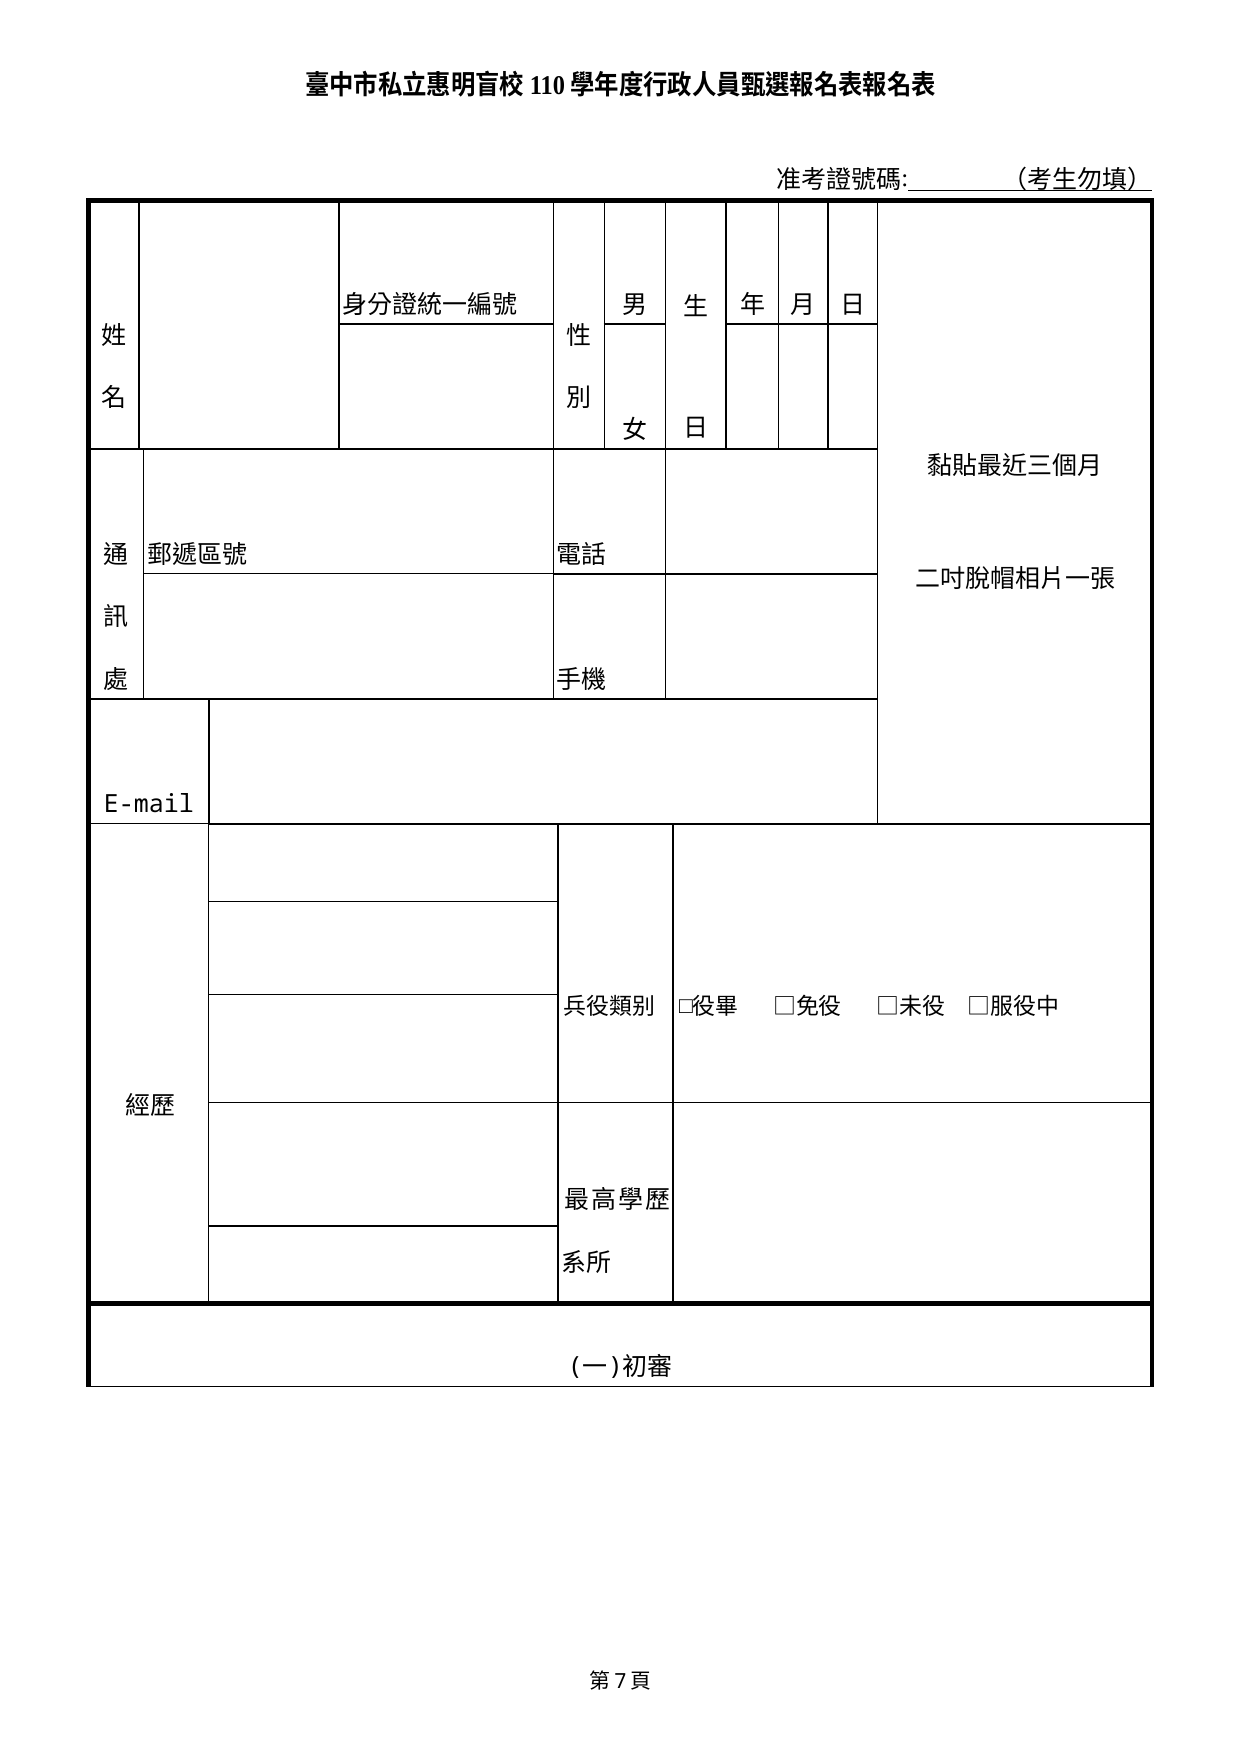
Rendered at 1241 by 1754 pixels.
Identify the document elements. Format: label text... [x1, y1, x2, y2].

table_cell [779, 325, 827, 448]
table_cell □役畢 □免役 □未役 □服役中 [674, 825, 1150, 1102]
table_cell [209, 902, 557, 994]
table_cell [666, 575, 877, 698]
table_cell 郵遞區號 [144, 450, 553, 573]
table_cell [340, 325, 553, 448]
table_cell 通訊處 [91, 450, 143, 698]
table_cell [829, 325, 877, 448]
text 准考證號碼: （考生勿填） [89, 136, 1152, 198]
table_header 生 日 [666, 203, 725, 448]
table_header 年 [727, 203, 778, 323]
table_header 日 [829, 203, 877, 323]
table_cell 女 [605, 325, 665, 448]
table_cell E-mail [91, 700, 208, 823]
table_header 姓名 [91, 203, 138, 448]
table_header 身分證統一編號 [340, 203, 553, 323]
table_cell [209, 1227, 557, 1301]
table_header [140, 203, 338, 448]
table_cell [209, 995, 557, 1102]
table_cell 兵役類别 [559, 825, 672, 1102]
table_header 性別 [554, 203, 604, 448]
table_cell [666, 450, 877, 573]
table_cell 電話 [554, 450, 665, 573]
table_cell [674, 1103, 1150, 1301]
table_header 月 [779, 203, 827, 323]
table_cell 經歷 [91, 824, 208, 1301]
table_cell 最高學歷系所 [559, 1103, 672, 1301]
table_cell [210, 700, 877, 823]
table_header 男 [605, 203, 665, 323]
table_cell 手機 [554, 575, 665, 698]
table_header 黏貼最近三個月 二吋脫帽相片一張 [878, 203, 1150, 823]
text 臺中市私立惠明盲校110學年度行政人員甄選報名表報名表 [89, 73, 1152, 100]
table_cell [209, 825, 557, 901]
table_cell [727, 325, 778, 448]
table_cell [144, 574, 553, 698]
table_cell (一)初審 [91, 1306, 1150, 1386]
table_cell [209, 1103, 557, 1225]
